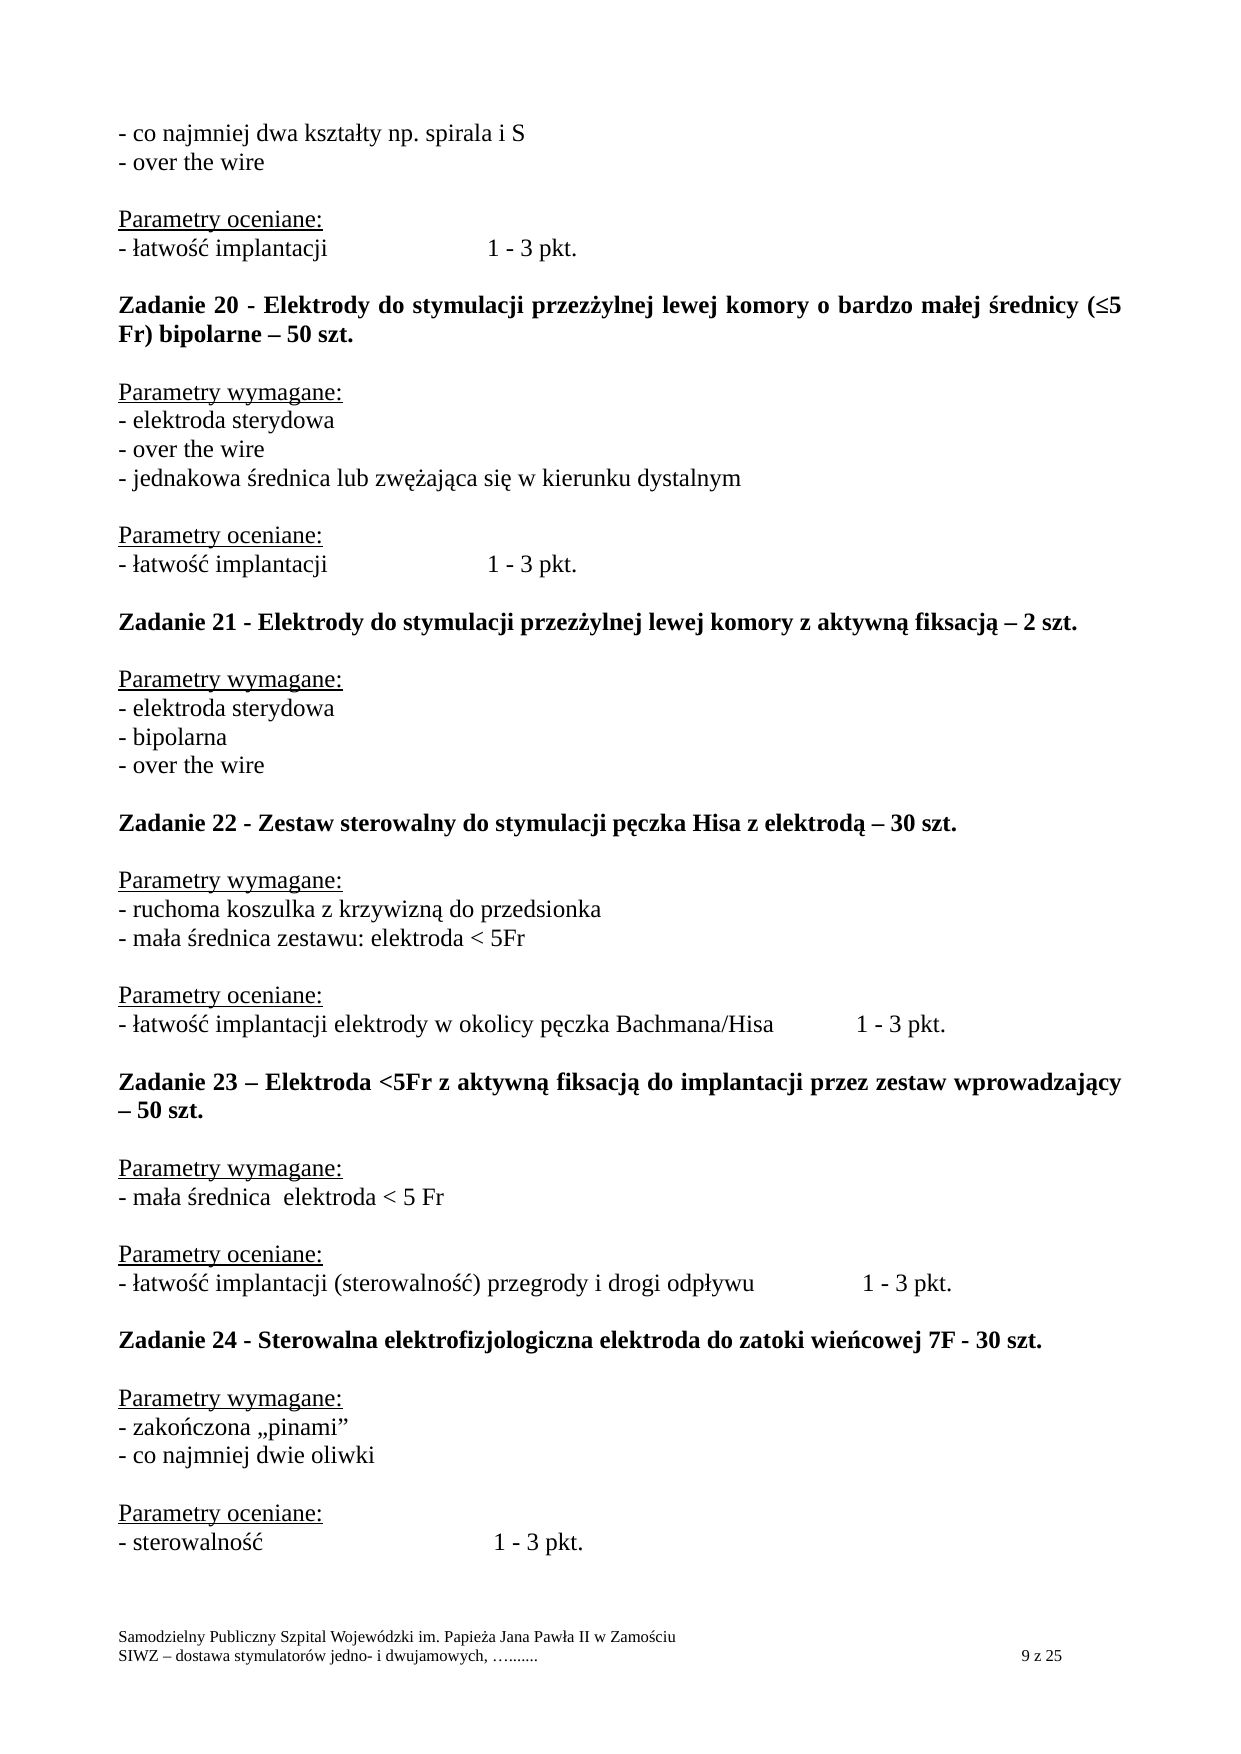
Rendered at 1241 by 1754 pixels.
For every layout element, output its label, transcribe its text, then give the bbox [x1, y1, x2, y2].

text Zadanie 21 - Elektrody do stymulacji przezżylnej lewej komory z aktywną fiksacją – 2 szt. [118, 607, 1123, 636]
text - łatwość implantacji elektrody w okolicy pęczka Bachmana/Hisa 1 - 3 pkt. [118, 1009, 1123, 1038]
text Parametry wymagane: [118, 664, 1123, 693]
text - elektroda sterydowa [118, 406, 1123, 434]
text - łatwość implantacji 1 - 3 pkt. [118, 549, 1123, 578]
text Zadanie 20 - Elektrody do stymulacji przezżylnej lewej komory o bardzo małej średnicy (≤5 Fr) bipolarne – 50 szt. [118, 291, 1123, 348]
text - bipolarna [118, 722, 1123, 751]
text - co najmniej dwa kształty np. spirala i S [118, 118, 1123, 147]
text - jednakowa średnica lub zwężająca się w kierunku dystalnym [118, 463, 1123, 492]
text Parametry oceniane: [118, 1239, 1123, 1268]
text Zadanie 22 - Zestaw sterowalny do stymulacji pęczka Hisa z elektrodą – 30 szt. [118, 808, 1123, 837]
text - mała średnica elektroda < 5 Fr [118, 1182, 1123, 1211]
text Parametry oceniane: [118, 1498, 1123, 1527]
text - sterowalność 1 - 3 pkt. [118, 1527, 1123, 1556]
text - ruchoma koszulka z krzywizną do przedsionka [118, 894, 1123, 923]
text Parametry oceniane: [118, 521, 1123, 549]
text - elektroda sterydowa [118, 693, 1123, 722]
text - łatwość implantacji (sterowalność) przegrody i drogi odpływu 1 - 3 pkt. [118, 1268, 1123, 1297]
text Parametry wymagane: [118, 1383, 1123, 1412]
text - zakończona „pinami” [118, 1412, 1123, 1441]
text - co najmniej dwie oliwki [118, 1441, 1123, 1469]
text - łatwość implantacji 1 - 3 pkt. [118, 233, 1123, 262]
text - over the wire [118, 434, 1123, 463]
text - over the wire [118, 751, 1123, 779]
text Parametry oceniane: [118, 204, 1123, 233]
text Zadanie 23 – Elektroda <5Fr z aktywną fiksacją do implantacji przez zestaw wprowadzający – 50 szt. [118, 1067, 1123, 1124]
text Zadanie 24 - Sterowalna elektrofizjologiczna elektroda do zatoki wieńcowej 7F - 30 szt. [118, 1326, 1123, 1354]
text Parametry wymagane: [118, 377, 1123, 406]
text - over the wire [118, 147, 1123, 176]
text Parametry wymagane: [118, 866, 1123, 894]
text Parametry wymagane: [118, 1153, 1123, 1182]
text - mała średnica zestawu: elektroda < 5Fr [118, 923, 1123, 952]
text Parametry oceniane: [118, 981, 1123, 1009]
